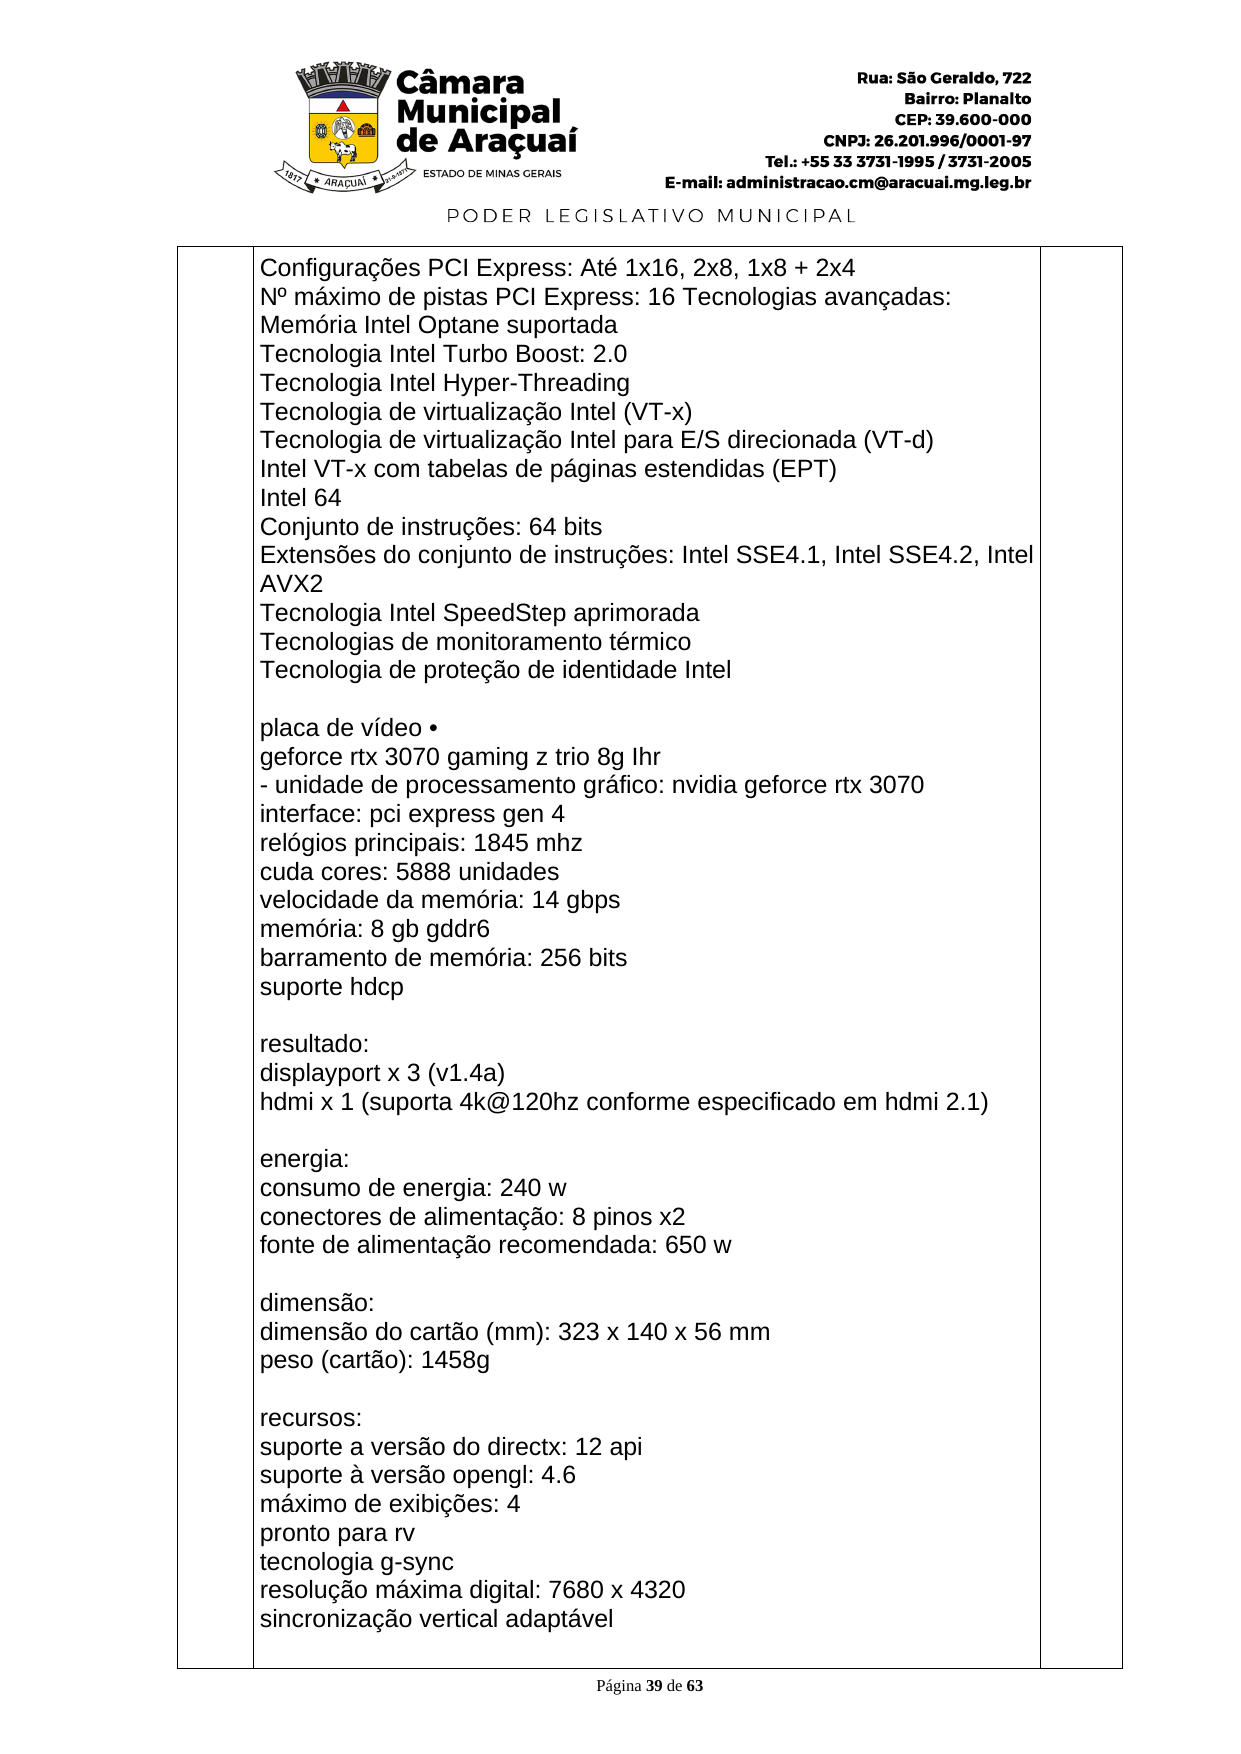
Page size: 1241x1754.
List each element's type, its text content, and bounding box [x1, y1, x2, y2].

table_cell Configurações PCI Express: Até 1x16, 2x8, 1x8 + 2x4 Nº máximo de pistas PCI Express: 16 Tecnologias avançadas: Memória Intel Optane suportada Tecnologia Intel Turbo Boost: 2.0 Tecnologia Intel Hyper-Threading Tecnologia de virtualização Intel (VT-x) Tecnologia de virtualização Intel para E/S direcionada (VT-d) Intel VT-x com tabelas de páginas estendidas (EPT) Intel 64 Conjunto de instruções: 64 bits Extensões do conjunto de instruções: Intel SSE4.1, Intel SSE4.2, Intel AVX2 Tecnologia Intel SpeedStep aprimorada Tecnologias de monitoramento térmico Tecnologia de proteção de identidade Intel placa de vídeo • geforce rtx 3070 gaming z trio 8g Ihr - unidade de processamento gráfico: nvidia geforce rtx 3070 interface: pci express gen 4 relógios principais: 1845 mhz cuda cores: 5888 unidades velocidade da memória: 14 gbps memória: 8 gb gddr6 barramento de memória: 256 bits suporte hdcp resultado: displayport x 3 (v1.4a) hdmi x 1 (suporta 4k@120hz conforme especificado em hdmi 2.1) energia: consumo de energia: 240 w conectores de alimentação: 8 pinos x2 fonte de alimentação recomendada: 650 w dimensão: dimensão do cartão (mm): 323 x 140 x 56 mm peso (cartão): 1458g recursos: suporte a versão do directx: 12 api suporte à versão opengl: 4.6 máximo de exibições: 4 pronto para rv tecnologia g-sync resolução máxima digital: 7680 x 4320 sincronização vertical adaptável [254, 247, 1040, 1667]
table_cell [1041, 247, 1122, 1667]
picture [206, 35, 1093, 246]
table_cell [178, 247, 253, 1667]
